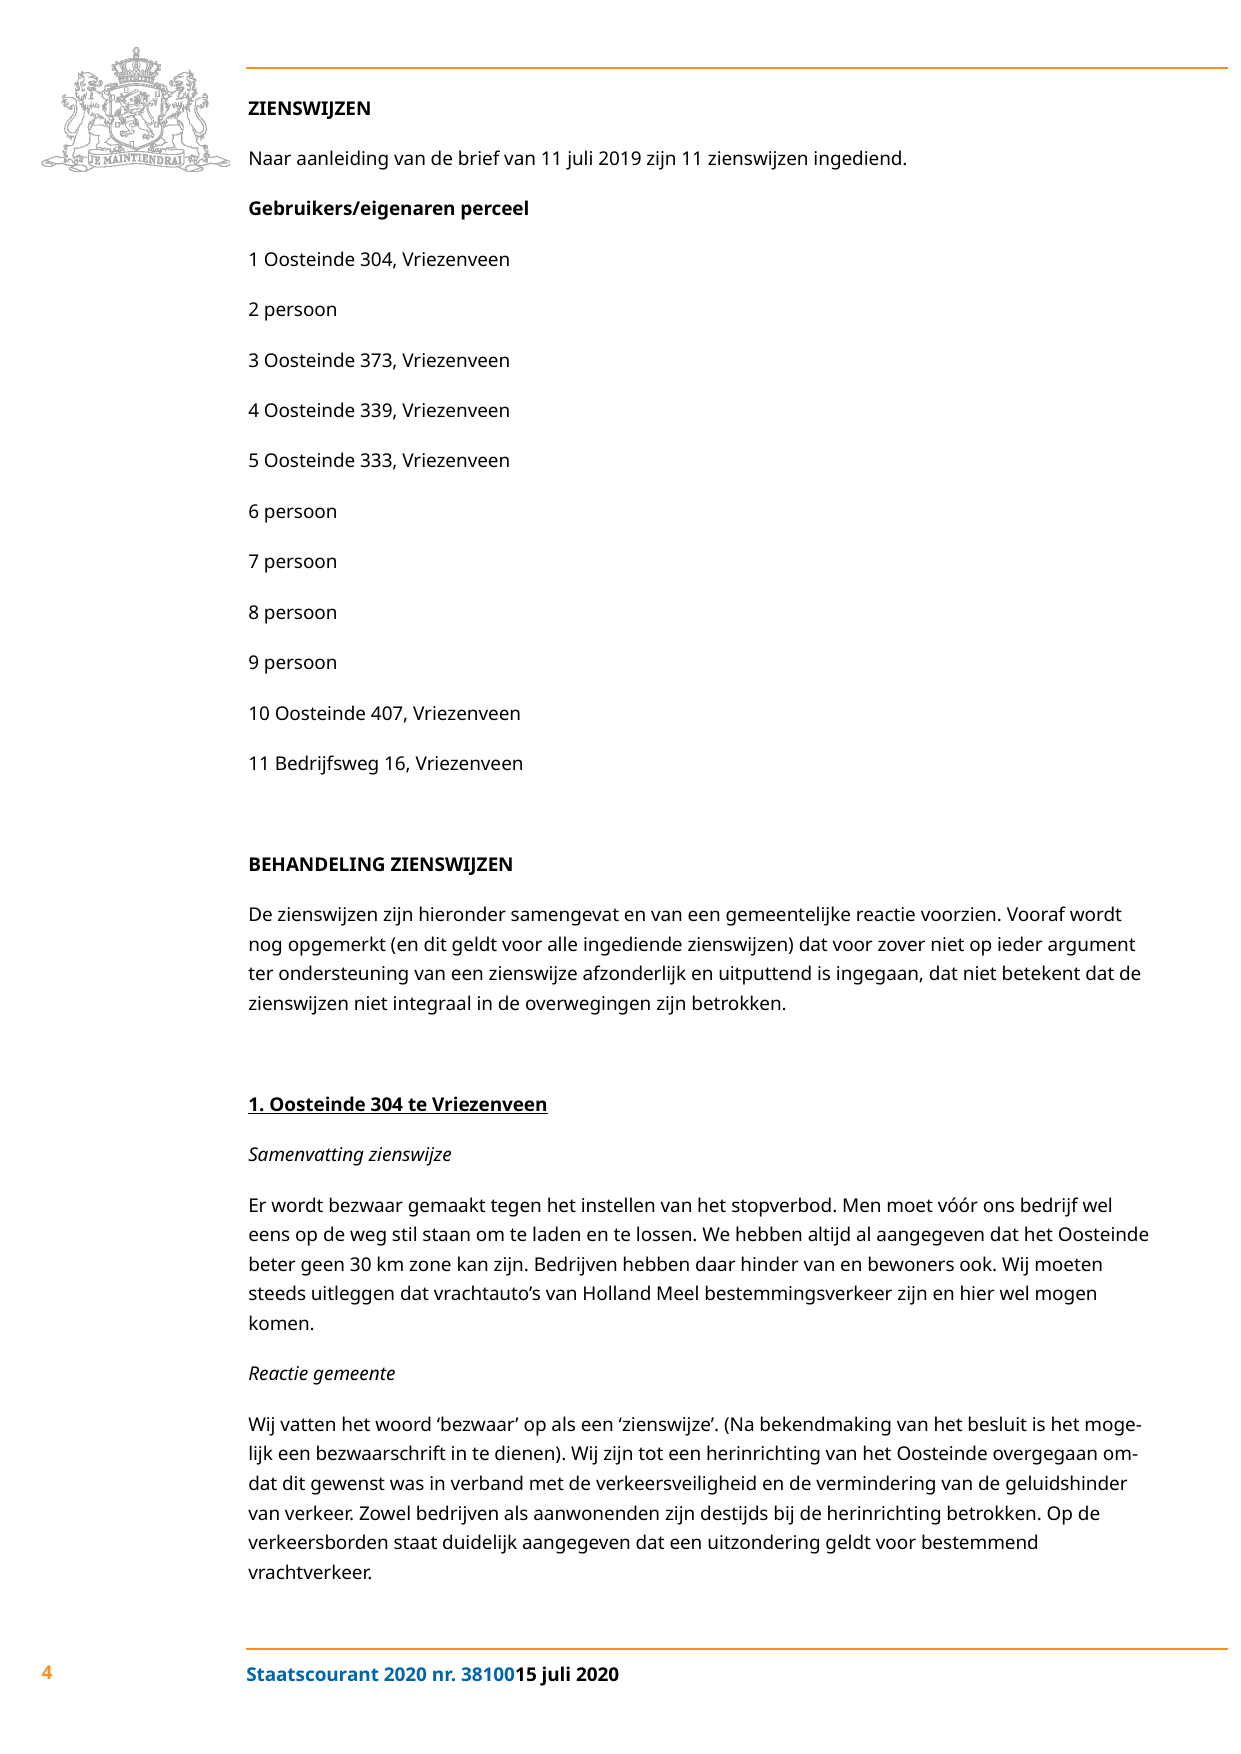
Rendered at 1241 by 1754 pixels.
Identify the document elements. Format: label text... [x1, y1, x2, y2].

text Reactie gemeente [248, 1361, 1152, 1386]
text 7 persoon [248, 548, 1152, 574]
text 9 persoon [248, 649, 1152, 675]
text Samenvatting zienswijze [248, 1141, 1152, 1167]
text BEHANDELING ZIENSWIJZEN [248, 851, 1152, 877]
text 10 Oosteinde 407, Vriezenveen [248, 700, 1152, 726]
text Er wordt bezwaar gemaakt tegen het instellen van het stopverbod. Men moet vóór ons bedrijf wel eens op de weg stil staan om te laden en te lossen. We hebben altijd al aangegeven dat het Oosteinde beter geen 30 km zone kan zijn. Bedrijven hebben daar hinder van en bewoners ook. Wij moeten steeds uitleggen dat vrachtauto’s van Holland Meel bestemmingsverkeer zijn en hier wel mogen komen. [248, 1192, 1152, 1336]
text 8 persoon [248, 599, 1152, 625]
text 1 Oosteinde 304, Vriezenveen [248, 246, 1152, 272]
text 4 Oosteinde 339, Vriezenveen [248, 397, 1152, 423]
text 3 Oosteinde 373, Vriezenveen [248, 347, 1152, 373]
picture [41, 47, 231, 172]
text 6 persoon [248, 498, 1152, 524]
text Naar aanleiding van de brief van 11 juli 2019 zijn 11 zienswijzen ingediend. [248, 145, 1152, 171]
text De zienswijzen zijn hieronder samengevat en van een gemeentelijke reactie voorzien. Vooraf wordt nog opgemerkt (en dit geldt voor alle ingediende zienswijzen) dat voor zover niet op ieder argument ter ondersteuning van een zienswijze afzonderlijk en uitputtend is ingegaan, dat niet betekent dat de zienswijzen niet integraal in de overwegingen zijn betrokken. [248, 901, 1152, 1016]
text Gebruikers/eigenaren perceel [248, 196, 1152, 221]
text 5 Oosteinde 333, Vriezenveen [248, 448, 1152, 473]
text ZIENSWIJZEN [248, 95, 1152, 121]
text Wij vatten het woord ‘bezwaar’ op als een ‘zienswijze’. (Na bekendmaking van het besluit is het moge-lijk een bezwaarschrift in te dienen). Wij zijn tot een herinrichting van het Oosteinde overgegaan om-dat dit gewenst was in verband met de verkeersveiligheid en de vermindering van de geluidshinder van verkeer. Zowel bedrijven als aanwonenden zijn destijds bij de herinrichting betrokken. Op de verkeersborden staat duidelijk aangegeven dat een uitzondering geldt voor bestemmend vrachtverkeer. [248, 1411, 1152, 1585]
text 1. Oosteinde 304 te Vriezenveen [248, 1091, 1152, 1117]
text 11 Bedrijfsweg 16, Vriezenveen [248, 750, 1152, 776]
text 2 persoon [248, 296, 1152, 322]
